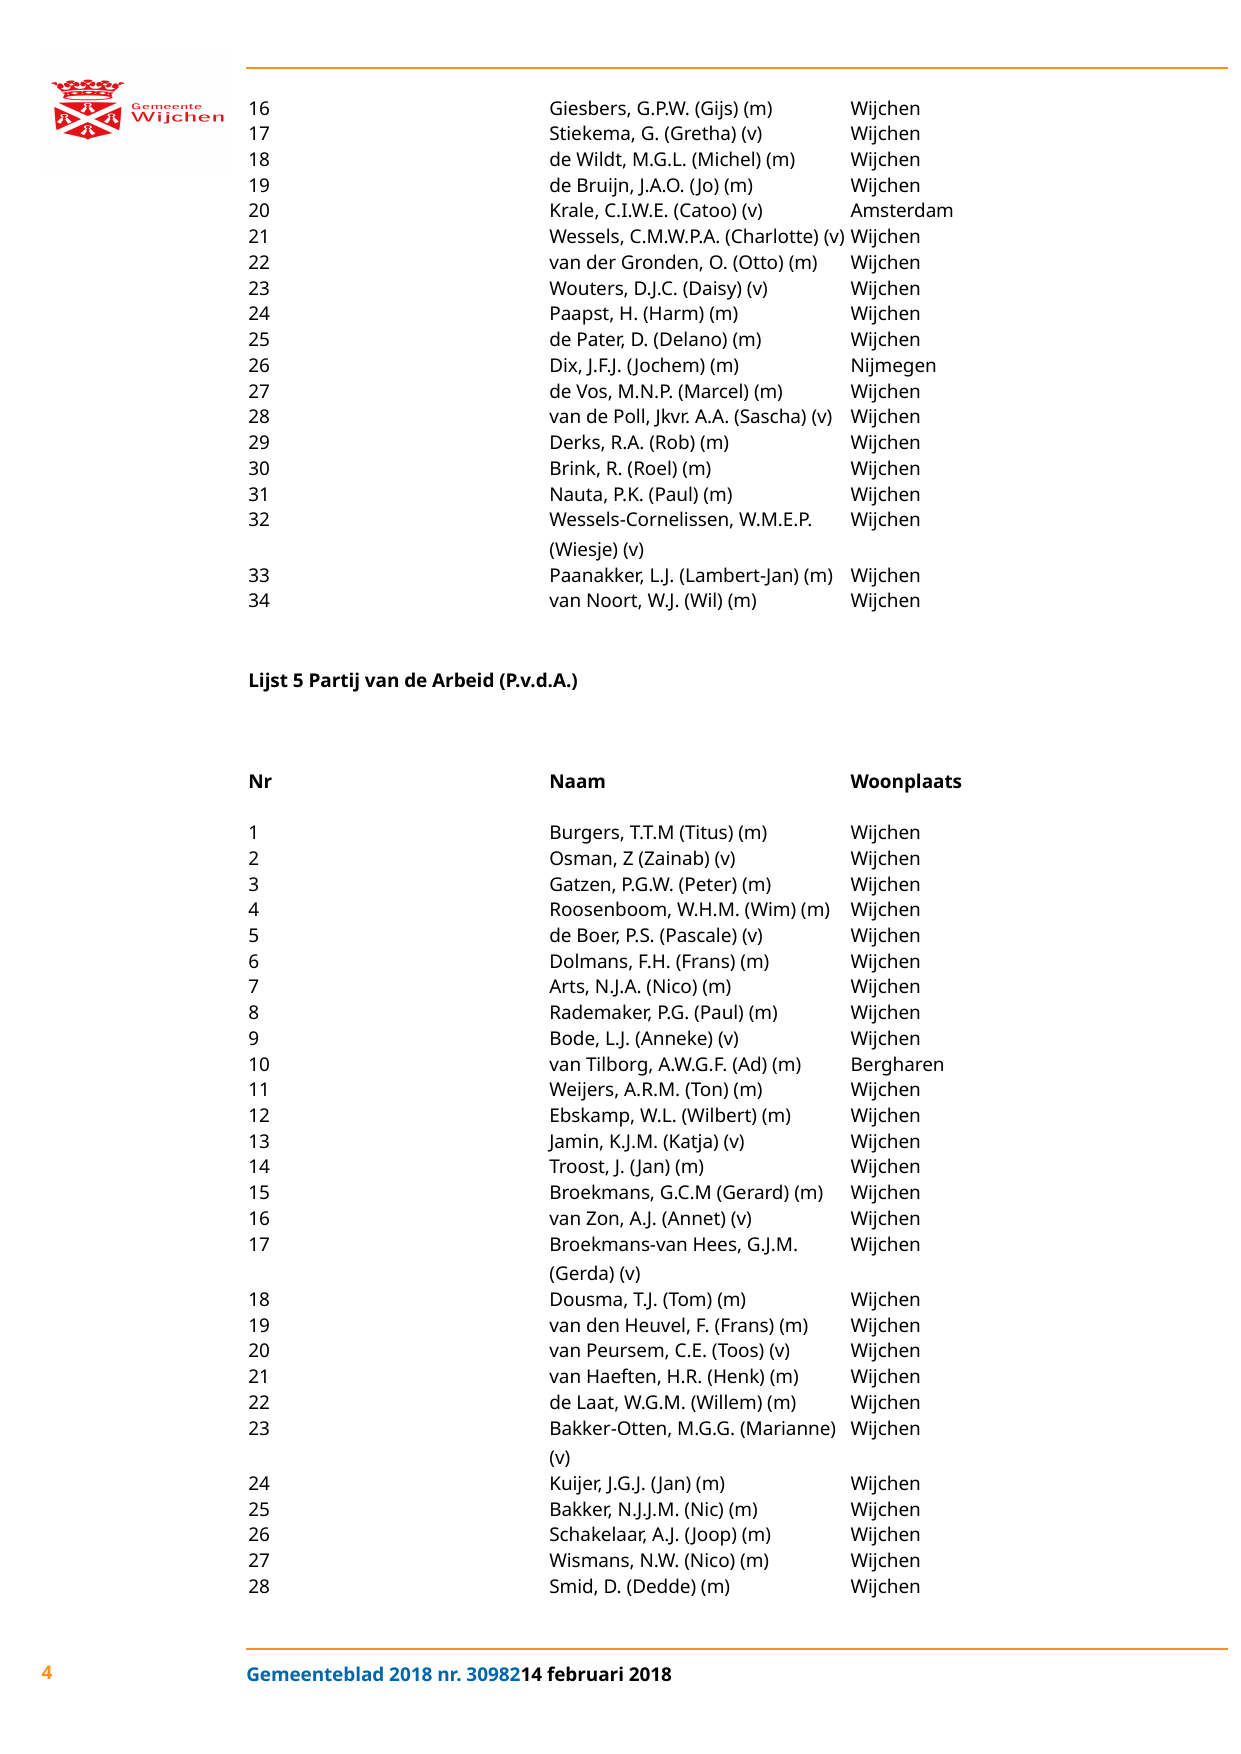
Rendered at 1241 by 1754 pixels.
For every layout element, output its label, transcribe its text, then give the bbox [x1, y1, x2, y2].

table_cell Wijchen [850, 1522, 1152, 1547]
table_cell 23 [248, 1415, 549, 1470]
table_cell 11 [248, 1077, 549, 1102]
table_cell Wijchen [850, 562, 1152, 587]
table_cell 21 [248, 224, 549, 249]
table_cell Wijchen [850, 121, 1152, 146]
table_cell Bergharen [850, 1051, 1152, 1077]
table_cell van Noort, W.J. (Wil) (m) [549, 588, 850, 613]
table_cell de Wildt, M.G.L. (Michel) (m) [549, 146, 850, 172]
table_cell Wijchen [850, 1470, 1152, 1496]
table_header Wijchen [850, 819, 1152, 845]
table_cell 33 [248, 562, 549, 587]
table_cell 15 [248, 1180, 549, 1205]
table_cell Wijchen [850, 481, 1152, 506]
table_cell 29 [248, 429, 549, 455]
table_cell 22 [248, 1389, 549, 1415]
table_cell Wijchen [850, 1205, 1152, 1231]
table_cell Wijchen [850, 974, 1152, 999]
table_header Woonplaats [850, 768, 1152, 793]
table_cell 31 [248, 481, 549, 506]
table_cell Wijchen [850, 896, 1152, 922]
table_cell 27 [248, 378, 549, 403]
table_cell van Peursem, C.E. (Toos) (v) [549, 1338, 850, 1363]
table_cell Dix, J.F.J. (Jochem) (m) [549, 352, 850, 378]
table_cell Broekmans-van Hees, G.J.M. (Gerda) (v) [549, 1231, 850, 1286]
table_cell Wijchen [850, 146, 1152, 172]
table_cell Wessels, C.M.W.P.A. (Charlotte) (v) [549, 224, 850, 249]
table_cell 22 [248, 249, 549, 275]
table_cell 12 [248, 1102, 549, 1128]
table_cell 24 [248, 301, 549, 326]
table_header Burgers, T.T.M (Titus) (m) [549, 819, 850, 845]
table_cell 20 [248, 1338, 549, 1363]
table_cell Wouters, D.J.C. (Daisy) (v) [549, 275, 850, 301]
table_cell Wijchen [850, 845, 1152, 871]
table_cell Wijchen [850, 1364, 1152, 1389]
table_cell van der Gronden, O. (Otto) (m) [549, 249, 850, 275]
table_cell Wismans, N.W. (Nico) (m) [549, 1548, 850, 1573]
table_cell de Laat, W.G.M. (Willem) (m) [549, 1389, 850, 1415]
table_header 1 [248, 819, 549, 845]
table_cell [248, 794, 549, 819]
table_cell Schakelaar, A.J. (Joop) (m) [549, 1522, 850, 1547]
picture [41, 47, 231, 172]
table_cell Wijchen [850, 1231, 1152, 1286]
table_cell Wijchen [850, 1128, 1152, 1154]
table_cell Wijchen [850, 301, 1152, 326]
table_cell Paanakker, L.J. (Lambert-Jan) (m) [549, 562, 850, 587]
table_cell 34 [248, 588, 549, 613]
table_cell 19 [248, 1312, 549, 1338]
table_cell Wijchen [850, 249, 1152, 275]
table_cell 13 [248, 1128, 549, 1154]
table_cell 27 [248, 1548, 549, 1573]
table_cell Wijchen [850, 1573, 1152, 1599]
table_cell Weijers, A.R.M. (Ton) (m) [549, 1077, 850, 1102]
table_cell 23 [248, 275, 549, 301]
table_cell Wijchen [850, 95, 1152, 121]
table_cell 14 [248, 1154, 549, 1179]
table_cell 28 [248, 1573, 549, 1599]
table_cell Troost, J. (Jan) (m) [549, 1154, 850, 1179]
table_cell 17 [248, 1231, 549, 1286]
table_cell 10 [248, 1051, 549, 1077]
table_cell Wijchen [850, 1389, 1152, 1415]
table_cell 30 [248, 455, 549, 481]
table_cell van Zon, A.J. (Annet) (v) [549, 1205, 850, 1231]
table_cell Wijchen [850, 1102, 1152, 1128]
table_cell 4 [248, 896, 549, 922]
table_cell Broekmans, G.C.M (Gerard) (m) [549, 1180, 850, 1205]
table_cell Kuijer, J.G.J. (Jan) (m) [549, 1470, 850, 1496]
table_cell Nijmegen [850, 352, 1152, 378]
table_cell Ebskamp, W.L. (Wilbert) (m) [549, 1102, 850, 1128]
table_cell Wijchen [850, 948, 1152, 974]
table_cell 5 [248, 922, 549, 948]
table_cell Wijchen [850, 326, 1152, 352]
table_cell 8 [248, 999, 549, 1025]
table_cell Nauta, P.K. (Paul) (m) [549, 481, 850, 506]
table_cell 25 [248, 1496, 549, 1522]
table_cell Wijchen [850, 999, 1152, 1025]
table_cell 7 [248, 974, 549, 999]
text Lijst 5 Partij van de Arbeid (P.v.d.A.) [248, 667, 1152, 693]
table_cell Wijchen [850, 1180, 1152, 1205]
table_cell 20 [248, 198, 549, 223]
table_cell Wessels-Cornelissen, W.M.E.P. (Wiesje) (v) [549, 506, 850, 562]
table_cell Wijchen [850, 378, 1152, 403]
table_cell Jamin, K.J.M. (Katja) (v) [549, 1128, 850, 1154]
table_cell van Haeften, H.R. (Henk) (m) [549, 1364, 850, 1389]
table_cell Rademaker, P.G. (Paul) (m) [549, 999, 850, 1025]
table_cell Wijchen [850, 922, 1152, 948]
table_cell Wijchen [850, 871, 1152, 896]
table_cell Wijchen [850, 275, 1152, 301]
table_cell 6 [248, 948, 549, 974]
table_cell 32 [248, 506, 549, 562]
table_cell 28 [248, 404, 549, 429]
table_cell de Pater, D. (Delano) (m) [549, 326, 850, 352]
table_cell Bakker, N.J.J.M. (Nic) (m) [549, 1496, 850, 1522]
table_cell Wijchen [850, 1077, 1152, 1102]
table_cell Wijchen [850, 506, 1152, 562]
table_cell Dolmans, F.H. (Frans) (m) [549, 948, 850, 974]
table_cell 25 [248, 326, 549, 352]
table_cell Wijchen [850, 404, 1152, 429]
table_cell Wijchen [850, 429, 1152, 455]
table_cell Wijchen [850, 1286, 1152, 1312]
table_cell Bakker-Otten, M.G.G. (Marianne) (v) [549, 1415, 850, 1470]
table_cell Bode, L.J. (Anneke) (v) [549, 1025, 850, 1051]
table_cell Wijchen [850, 172, 1152, 198]
table_cell 9 [248, 1025, 549, 1051]
table_cell 19 [248, 172, 549, 198]
table_cell Gatzen, P.G.W. (Peter) (m) [549, 871, 850, 896]
table_cell Wijchen [850, 455, 1152, 481]
table_cell Brink, R. (Roel) (m) [549, 455, 850, 481]
table_cell Wijchen [850, 588, 1152, 613]
table_cell Giesbers, G.P.W. (Gijs) (m) [549, 95, 850, 121]
table_cell de Bruijn, J.A.O. (Jo) (m) [549, 172, 850, 198]
table_cell Osman, Z (Zainab) (v) [549, 845, 850, 871]
table_header Nr [248, 768, 549, 793]
table_cell 24 [248, 1470, 549, 1496]
table_cell 26 [248, 1522, 549, 1547]
table_cell 18 [248, 146, 549, 172]
table_cell van den Heuvel, F. (Frans) (m) [549, 1312, 850, 1338]
table_cell Wijchen [850, 1154, 1152, 1179]
table_cell 3 [248, 871, 549, 896]
table_cell Dousma, T.J. (Tom) (m) [549, 1286, 850, 1312]
table_cell Stiekema, G. (Gretha) (v) [549, 121, 850, 146]
table_cell 26 [248, 352, 549, 378]
table_cell Krale, C.I.W.E. (Catoo) (v) [549, 198, 850, 223]
table_cell Roosenboom, W.H.M. (Wim) (m) [549, 896, 850, 922]
table_cell 16 [248, 1205, 549, 1231]
table_cell Wijchen [850, 1548, 1152, 1573]
table_cell 16 [248, 95, 549, 121]
table_cell 2 [248, 845, 549, 871]
table_cell Paapst, H. (Harm) (m) [549, 301, 850, 326]
table_cell Wijchen [850, 1496, 1152, 1522]
table_cell Arts, N.J.A. (Nico) (m) [549, 974, 850, 999]
table_cell 21 [248, 1364, 549, 1389]
table_cell de Vos, M.N.P. (Marcel) (m) [549, 378, 850, 403]
table_cell Derks, R.A. (Rob) (m) [549, 429, 850, 455]
table_header Naam [549, 768, 850, 793]
table_cell van Tilborg, A.W.G.F. (Ad) (m) [549, 1051, 850, 1077]
table_cell 17 [248, 121, 549, 146]
table_cell 18 [248, 1286, 549, 1312]
table_cell Wijchen [850, 224, 1152, 249]
table_cell de Boer, P.S. (Pascale) (v) [549, 922, 850, 948]
table_cell Wijchen [850, 1025, 1152, 1051]
table_cell van de Poll, Jkvr. A.A. (Sascha) (v) [549, 404, 850, 429]
table_cell Wijchen [850, 1312, 1152, 1338]
table_cell Smid, D. (Dedde) (m) [549, 1573, 850, 1599]
table_cell Wijchen [850, 1338, 1152, 1363]
table_cell Amsterdam [850, 198, 1152, 223]
table_cell Wijchen [850, 1415, 1152, 1470]
